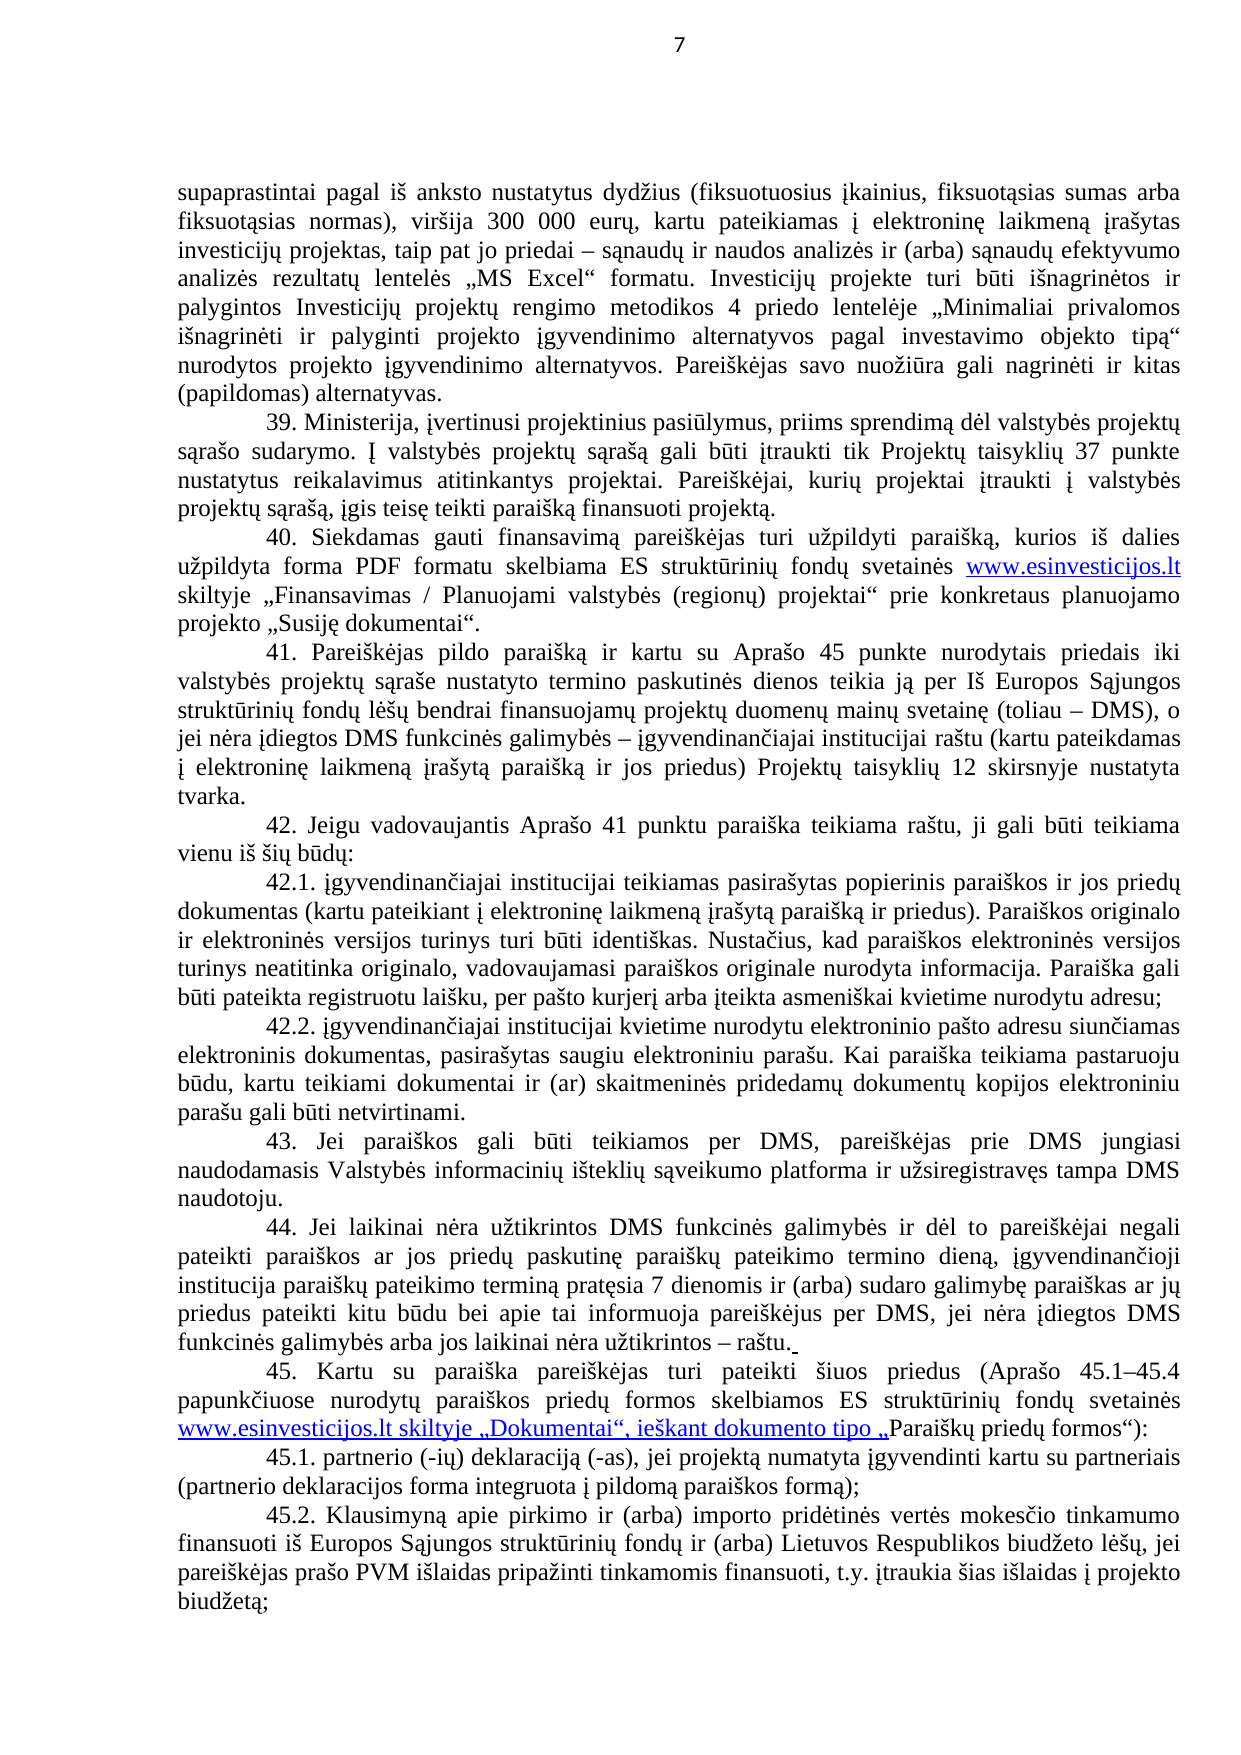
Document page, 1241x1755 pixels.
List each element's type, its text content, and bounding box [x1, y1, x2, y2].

text 42.1. įgyvendinančiajai institucijai teikiamas pasirašytas popierinis paraiškos ir jos priedų dokumentas (kartu pateikiant į elektroninę laikmeną įrašytą paraišką ir priedus). Paraiškos originalo ir elektroninės versijos turinys turi būti identiškas. Nustačius, kad paraiškos elektroninės versijos turinys neatitinka originalo, vadovaujamasi paraiškos originale nurodyta informacija. Paraiška gali būti pateikta registruotu laišku, per pašto kurjerį arba įteikta asmeniškai kvietime nurodytu adresu; [177, 867, 1181, 1011]
text 39. Ministerija, įvertinusi projektinius pasiūlymus, priims sprendimą dėl valstybės projektų sąrašo sudarymo. Į valstybės projektų sąrašą gali būti įtraukti tik Projektų taisyklių 37 punkte nustatytus reikalavimus atitinkantys projektai. Pareiškėjai, kurių projektai įtraukti į valstybės projektų sąrašą, įgis teisę teikti paraišką finansuoti projektą. [177, 407, 1181, 522]
text 45.1. partnerio (-ių) deklaraciją (-as), jei projektą numatyta įgyvendinti kartu su partneriais (partnerio deklaracijos forma integruota į pildomą paraiškos formą); [177, 1442, 1181, 1500]
text 40. Siekdamas gauti finansavimą pareiškėjas turi užpildyti paraišką, kurios iš dalies užpildyta forma PDF formatu skelbiama ES struktūrinių fondų svetainės www.esinvesticijos.lt skiltyje „Finansavimas / Planuojami valstybės (regionų) projektai“ prie konkretaus planuojamo projekto „Susiję dokumentai“. [177, 522, 1181, 637]
text 41. Pareiškėjas pildo paraišką ir kartu su Aprašo 45 punkte nurodytais priedais iki valstybės projektų sąraše nustatyto termino paskutinės dienos teikia ją per Iš Europos Sąjungos struktūrinių fondų lėšų bendrai finansuojamų projektų duomenų mainų svetainę (toliau – DMS), o jei nėra įdiegtos DMS funkcinės galimybės – įgyvendinančiajai institucijai raštu (kartu pateikdamas į elektroninę laikmeną įrašytą paraišką ir jos priedus) Projektų taisyklių 12 skirsnyje nustatyta tvarka. [177, 637, 1181, 810]
text 42. Jeigu vadovaujantis Aprašo 41 punktu paraiška teikiama raštu, ji gali būti teikiama vienu iš šių būdų: [177, 810, 1181, 867]
text 43. Jei paraiškos gali būti teikiamos per DMS, pareiškėjas prie DMS jungiasi naudodamasis Valstybės informacinių išteklių sąveikumo platforma ir užsiregistravęs tampa DMS naudotoju. [177, 1126, 1181, 1212]
text supaprastintai pagal iš anksto nustatytus dydžius (fiksuotuosius įkainius, fiksuotąsias sumas arba fiksuotąsias normas), viršija 300 000 eurų, kartu pateikiamas į elektroninę laikmeną įrašytas investicijų projektas, taip pat jo priedai – sąnaudų ir naudos analizės ir (arba) sąnaudų efektyvumo analizės rezultatų lentelės „MS Excel“ formatu. Investicijų projekte turi būti išnagrinėtos ir palygintos Investicijų projektų rengimo metodikos 4 priedo lentelėje „Minimaliai privalomos išnagrinėti ir palyginti projekto įgyvendinimo alternatyvos pagal investavimo objekto tipą“ nurodytos projekto įgyvendinimo alternatyvos. Pareiškėjas savo nuožiūra gali nagrinėti ir kitas (papildomas) alternatyvas. [177, 177, 1181, 407]
text 42.2. įgyvendinančiajai institucijai kvietime nurodytu elektroninio pašto adresu siunčiamas elektroninis dokumentas, pasirašytas saugiu elektroniniu parašu. Kai paraiška teikiama pastaruoju būdu, kartu teikiami dokumentai ir (ar) skaitmeninės pridedamų dokumentų kopijos elektroniniu parašu gali būti netvirtinami. [177, 1011, 1181, 1126]
text 44. Jei laikinai nėra užtikrintos DMS funkcinės galimybės ir dėl to pareiškėjai negali pateikti paraiškos ar jos priedų paskutinę paraiškų pateikimo termino dieną, įgyvendinančioji institucija paraiškų pateikimo terminą pratęsia 7 dienomis ir (arba) sudaro galimybę paraiškas ar jų priedus pateikti kitu būdu bei apie tai informuoja pareiškėjus per DMS, jei nėra įdiegtos DMS funkcinės galimybės arba jos laikinai nėra užtikrintos – raštu. [177, 1212, 1181, 1356]
text 45. Kartu su paraiška pareiškėjas turi pateikti šiuos priedus (Aprašo 45.1–45.4 papunkčiuose nurodytų paraiškos priedų formos skelbiamos ES struktūrinių fondų svetainės www.esinvesticijos.lt skiltyje „Dokumentai“, ieškant dokumento tipo „Paraiškų priedų formos“): [177, 1356, 1181, 1442]
text 45.2. Klausimyną apie pirkimo ir (arba) importo pridėtinės vertės mokesčio tinkamumo finansuoti iš Europos Sąjungos struktūrinių fondų ir (arba) Lietuvos Respublikos biudžeto lėšų, jei pareiškėjas prašo PVM išlaidas pripažinti tinkamomis finansuoti, t.y. įtraukia šias išlaidas į projekto biudžetą; [177, 1500, 1181, 1615]
